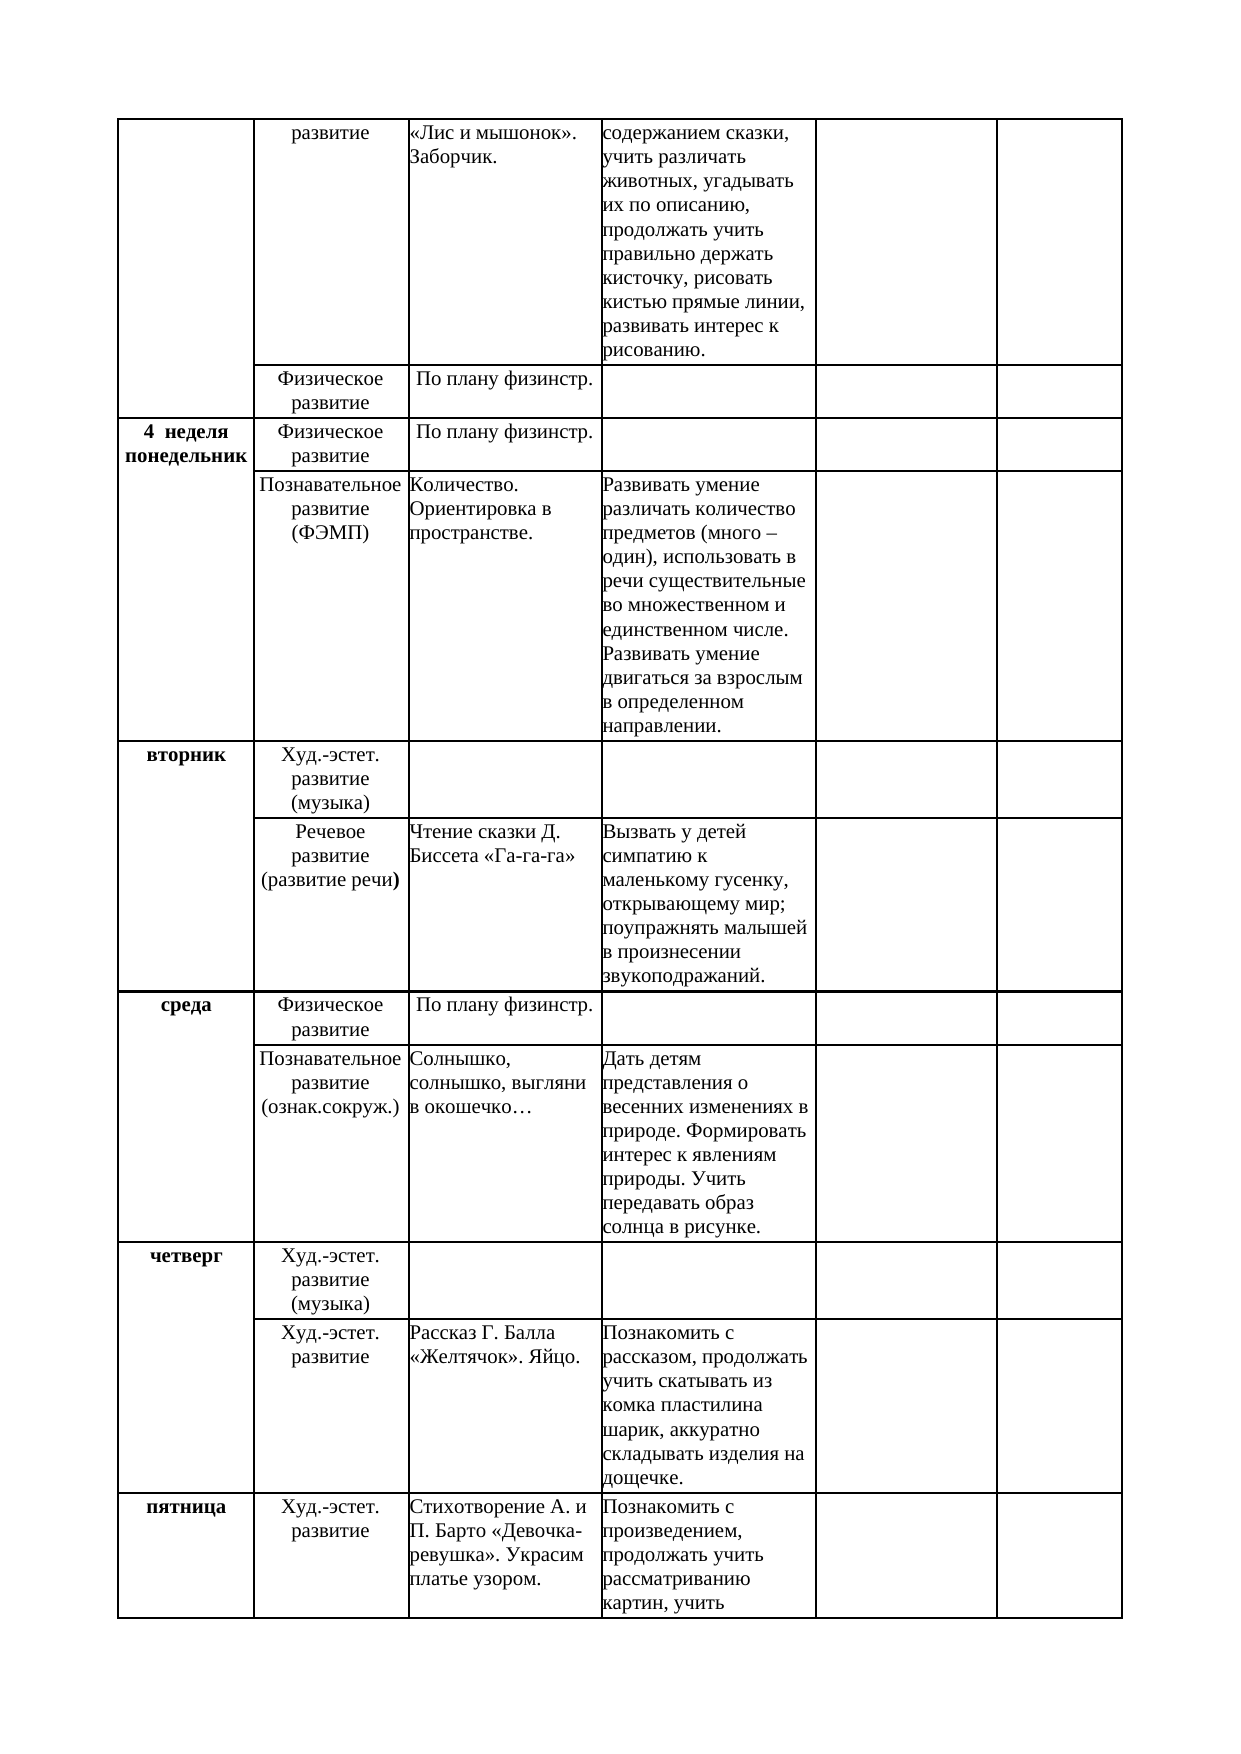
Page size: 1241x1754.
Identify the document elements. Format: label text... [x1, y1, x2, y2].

table_cell Познакомить с произведением, продолжать учить рассматриванию картин, учить [603, 1494, 815, 1617]
table_cell Физическое развитие [255, 419, 408, 470]
table_cell Познакомить с рассказом, продолжать учить скатывать из комка пластилина шарик, аккуратно складывать изделия на дощечке. [603, 1320, 815, 1492]
table_cell [998, 742, 1121, 817]
table_cell [603, 993, 815, 1043]
table_cell [998, 819, 1121, 990]
table_cell [998, 366, 1121, 417]
table_cell Худ.-эстет. развитие (музыка) [255, 742, 408, 817]
table_cell [817, 1243, 996, 1318]
table_cell По плану физинстр. [410, 993, 601, 1043]
table_cell «Лис и мышонок». Заборчик. [410, 120, 601, 364]
table_cell [817, 742, 996, 817]
table_cell четверг [119, 1243, 253, 1492]
table_cell Рассказ Г. Балла «Желтячок». Яйцо. [410, 1320, 601, 1492]
table_cell [817, 1494, 996, 1617]
table_cell [603, 419, 815, 470]
table_cell Количество. Ориентировка в пространстве. [410, 472, 601, 740]
table_cell [603, 1243, 815, 1318]
table_cell [998, 120, 1121, 364]
table_cell [817, 1046, 996, 1241]
table_cell Солнышко, солнышко, выгляни в окошечко… [410, 1046, 601, 1241]
table_cell Чтение сказки Д. Биссета «Га-га-га» [410, 819, 601, 990]
table_cell развитие [255, 120, 408, 364]
table_cell вторник [119, 742, 253, 990]
table_cell [603, 366, 815, 417]
table_cell 4 неделя понедельник [119, 419, 253, 740]
table_cell Физическое развитие [255, 366, 408, 417]
table_cell Физическое развитие [255, 993, 408, 1043]
table_cell [817, 419, 996, 470]
table_cell Худ.-эстет. развитие (музыка) [255, 1243, 408, 1318]
table_cell [119, 120, 253, 417]
table_cell [998, 472, 1121, 740]
table_cell [410, 1243, 601, 1318]
table_cell [817, 366, 996, 417]
table_cell [410, 742, 601, 817]
table_cell [998, 1320, 1121, 1492]
table_cell Речевое развитие (развитие речи) [255, 819, 408, 990]
table_cell пятница [119, 1494, 253, 1617]
table_cell [603, 742, 815, 817]
table_cell [998, 993, 1121, 1043]
table_cell [817, 472, 996, 740]
table_cell [998, 1494, 1121, 1617]
table_cell Худ.-эстет. развитие [255, 1494, 408, 1617]
table_cell Худ.-эстет. развитие [255, 1320, 408, 1492]
table_cell Развивать умение различать количество предметов (много – один), использовать в речи существительные во множественном и единственном числе. Развивать умение двигаться за взрослым в определенном направлении. [603, 472, 815, 740]
table_cell Стихотворение А. и П. Барто «Девочка-ревушка». Украсим платье узором. [410, 1494, 601, 1617]
table_cell [817, 993, 996, 1043]
table_cell По плану физинстр. [410, 366, 601, 417]
table_cell По плану физинстр. [410, 419, 601, 470]
table_cell среда [119, 993, 253, 1241]
table_cell Познавательное развитие (ознак.сокруж.) [255, 1046, 408, 1241]
table_cell [998, 419, 1121, 470]
table_cell Вызвать у детей симпатию к маленькому гусенку, открывающему мир; поупражнять малышей в произнесении звукоподражаний. [603, 819, 815, 990]
table_cell Познавательное развитие (ФЭМП) [255, 472, 408, 740]
table_cell [817, 819, 996, 990]
table_cell [817, 120, 996, 364]
table_cell [817, 1320, 996, 1492]
table_cell [998, 1243, 1121, 1318]
table_cell Дать детям представления о весенних изменениях в природе. Формировать интерес к явлениям природы. Учить передавать образ солнца в рисунке. [603, 1046, 815, 1241]
table_cell содержанием сказки, учить различать животных, угадывать их по описанию, продолжать учить правильно держать кисточку, рисовать кистью прямые линии, развивать интерес к рисованию. [603, 120, 815, 364]
table_cell [998, 1046, 1121, 1241]
